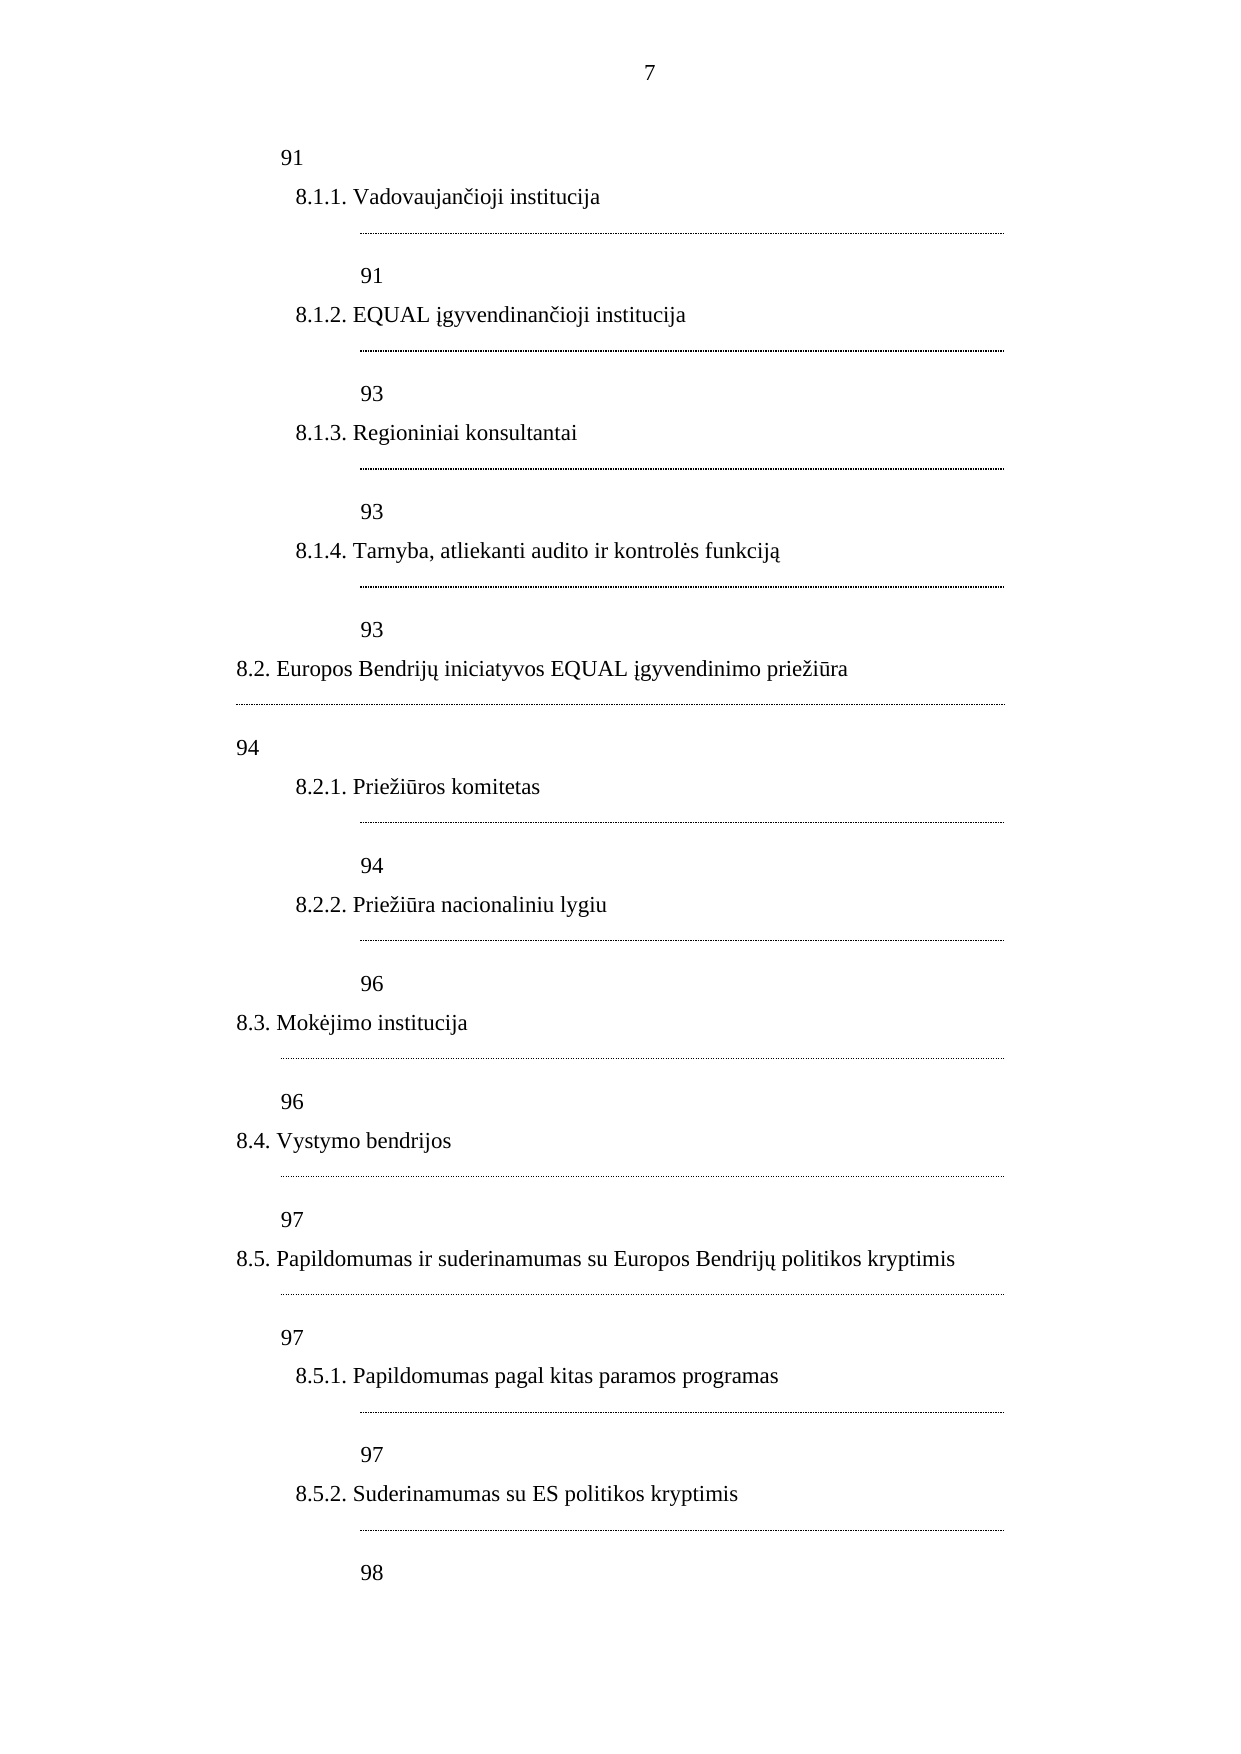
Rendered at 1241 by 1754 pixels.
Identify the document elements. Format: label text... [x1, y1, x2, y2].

text 8.1.3. Regioniniai konsultantai 93 [295, 419, 1004, 524]
text 8.5.2. Suderinamumas su ES politikos kryptimis 98 [295, 1480, 1004, 1586]
text 8.5.1. Papildomumas pagal kitas paramos programas 97 [295, 1362, 1004, 1468]
text 91 [236, 118, 1004, 171]
text 8.3. Mokėjimo institucija 96 [236, 1009, 1004, 1114]
text 8.2.2. Priežiūra nacionaliniu lygiu 96 [295, 891, 1004, 996]
text 8.4. Vystymo bendrijos 97 [236, 1127, 1004, 1232]
text 8.1.2. EQUAL įgyvendinančioji institucija 93 [295, 301, 1004, 407]
text 8.1.4. Tarnyba, atliekanti audito ir kontrolės funkciją 93 [295, 537, 1004, 642]
text 8.2.1. Priežiūros komitetas 94 [295, 773, 1004, 878]
text 8.1.1. Vadovaujančioji institucija 91 [295, 183, 1004, 289]
text 8.2. Europos Bendrijų iniciatyvos EQUAL įgyvendinimo priežiūra 94 [236, 655, 1004, 760]
text 8.5. Papildomumas ir suderinamumas su Europos Bendrijų politikos kryptimis 97 [236, 1244, 1004, 1350]
